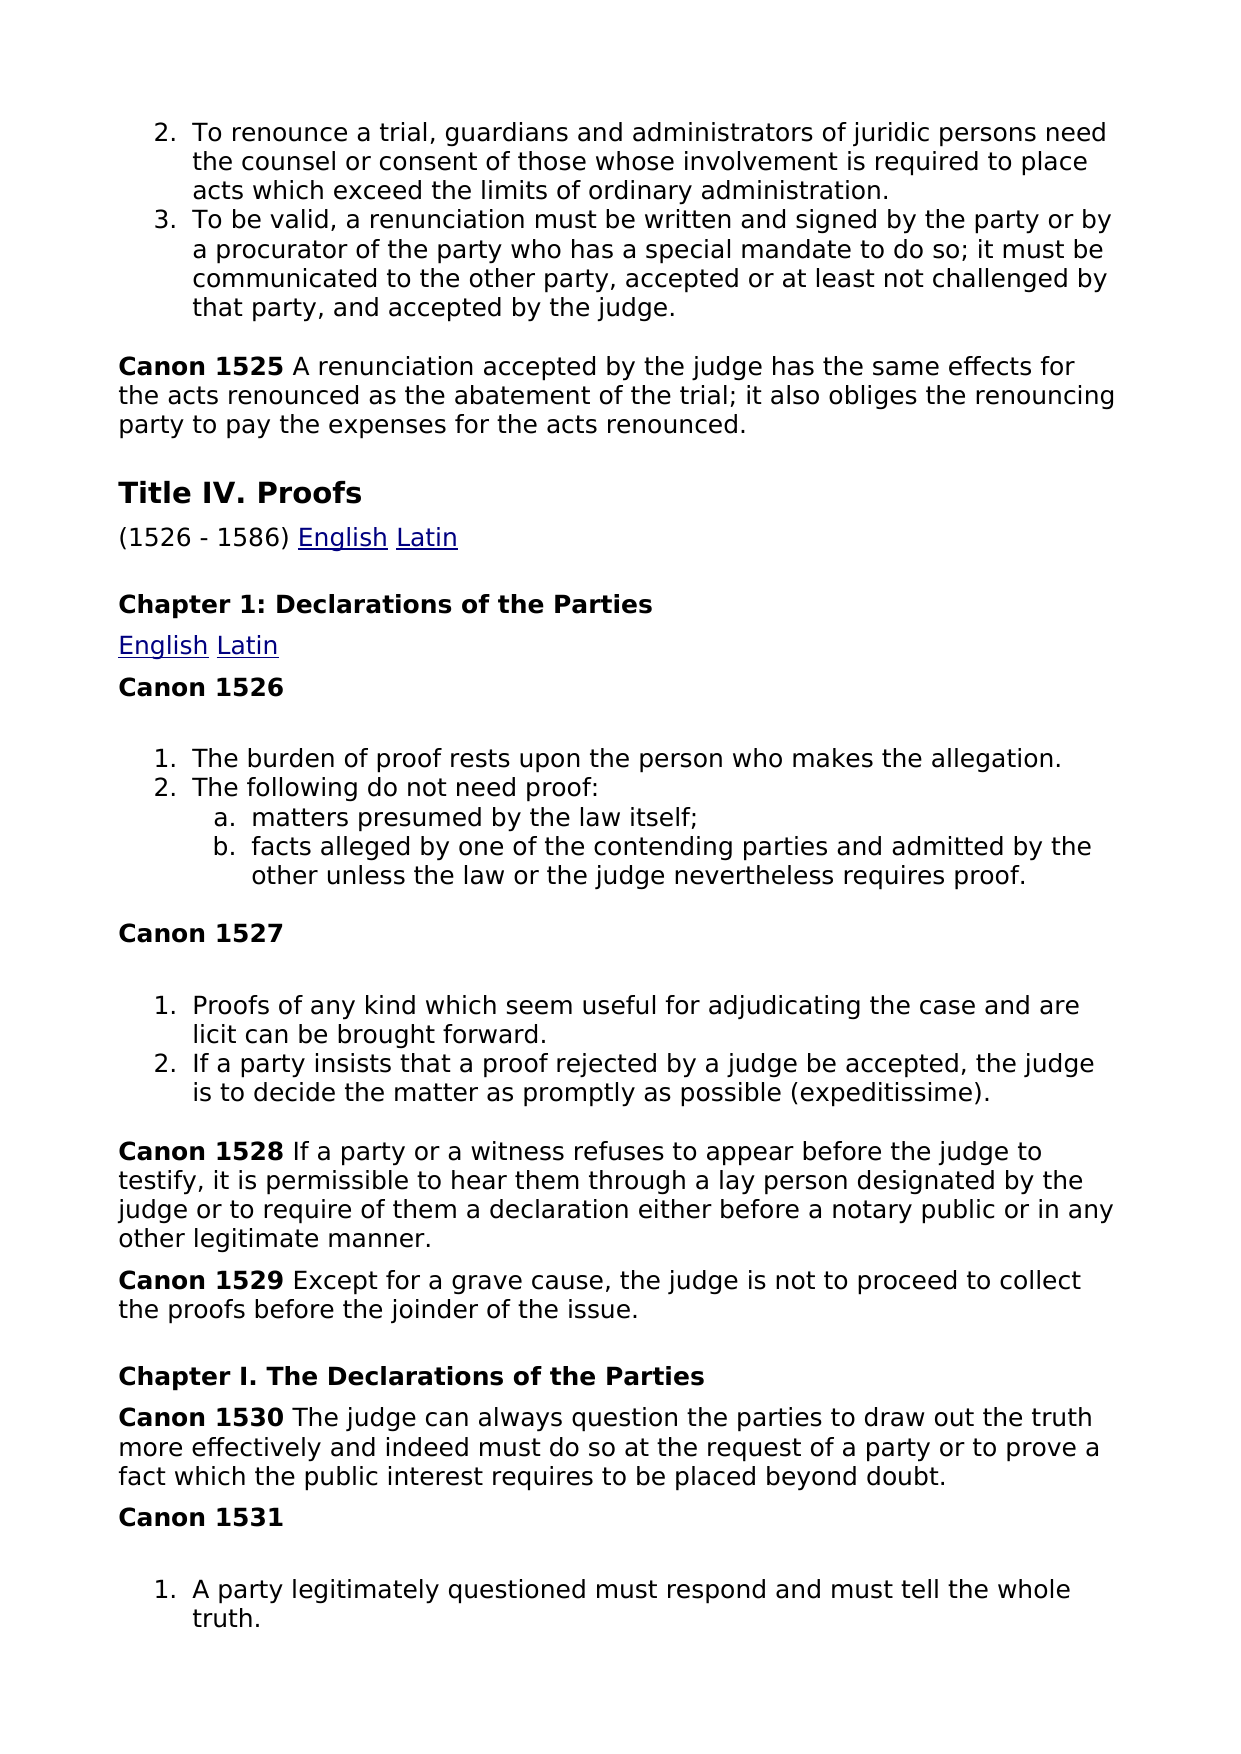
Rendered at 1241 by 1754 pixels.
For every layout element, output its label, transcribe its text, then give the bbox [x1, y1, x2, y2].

subtitle Title IV. Proofs [118, 477, 1122, 511]
text Canon 1527 [118, 920, 1122, 949]
list If a party insists that a proof rejected by a judge be accepted, the judge is to decide the matter as promptly as possible (expeditissime). [177, 1049, 1122, 1107]
text Canon 1526 [118, 673, 1122, 702]
list The following do not need proof: [177, 773, 1122, 803]
text Canon 1531 [118, 1504, 1122, 1533]
list Proofs of any kind which seem useful for adjudicating the case and are licit can be brought forward. [177, 991, 1122, 1049]
text Canon 1530 The judge can always question the parties to draw out the truth more effectively and indeed must do so at the request of a party or to prove a fact which the public interest requires to be placed beyond doubt. [118, 1404, 1122, 1491]
list matters presumed by the law itself; [236, 803, 1122, 832]
text (1526 - 1586) English Latin [118, 523, 1122, 552]
list To be valid, a renunciation must be written and signed by the party or by a procurator of the party who has a special mandate to do so; it must be communicated to the other party, accepted or at least not challenged by that party, and accepted by the judge. [177, 206, 1122, 322]
subtitle Chapter 1: Declarations of the Parties [118, 590, 1122, 619]
list To renounce a trial, guardians and administrators of juridic persons need the counsel or consent of those whose involvement is required to place acts which exceed the limits of ordinary administration. [177, 118, 1122, 206]
text English Latin [118, 632, 1122, 661]
list facts alleged by one of the contending parties and admitted by the other unless the law or the judge nevertheless requires proof. [236, 832, 1122, 890]
text Canon 1529 Except for a grave cause, the judge is not to proceed to collect the proofs before the joinder of the issue. [118, 1266, 1122, 1324]
subtitle Chapter I. The Declarations of the Parties [118, 1362, 1122, 1391]
text Canon 1525 A renunciation accepted by the judge has the same effects for the acts renounced as the abatement of the trial; it also obliges the renouncing party to pay the expenses for the acts renounced. [118, 352, 1122, 439]
list A party legitimately questioned must respond and must tell the whole truth. [177, 1575, 1122, 1633]
list The burden of proof rests upon the person who makes the allegation. [177, 744, 1122, 773]
text Canon 1528 If a party or a witness refuses to appear before the judge to testify, it is permissible to hear them through a lay person designated by the judge or to require of them a declaration either before a notary public or in any other legitimate manner. [118, 1137, 1122, 1254]
